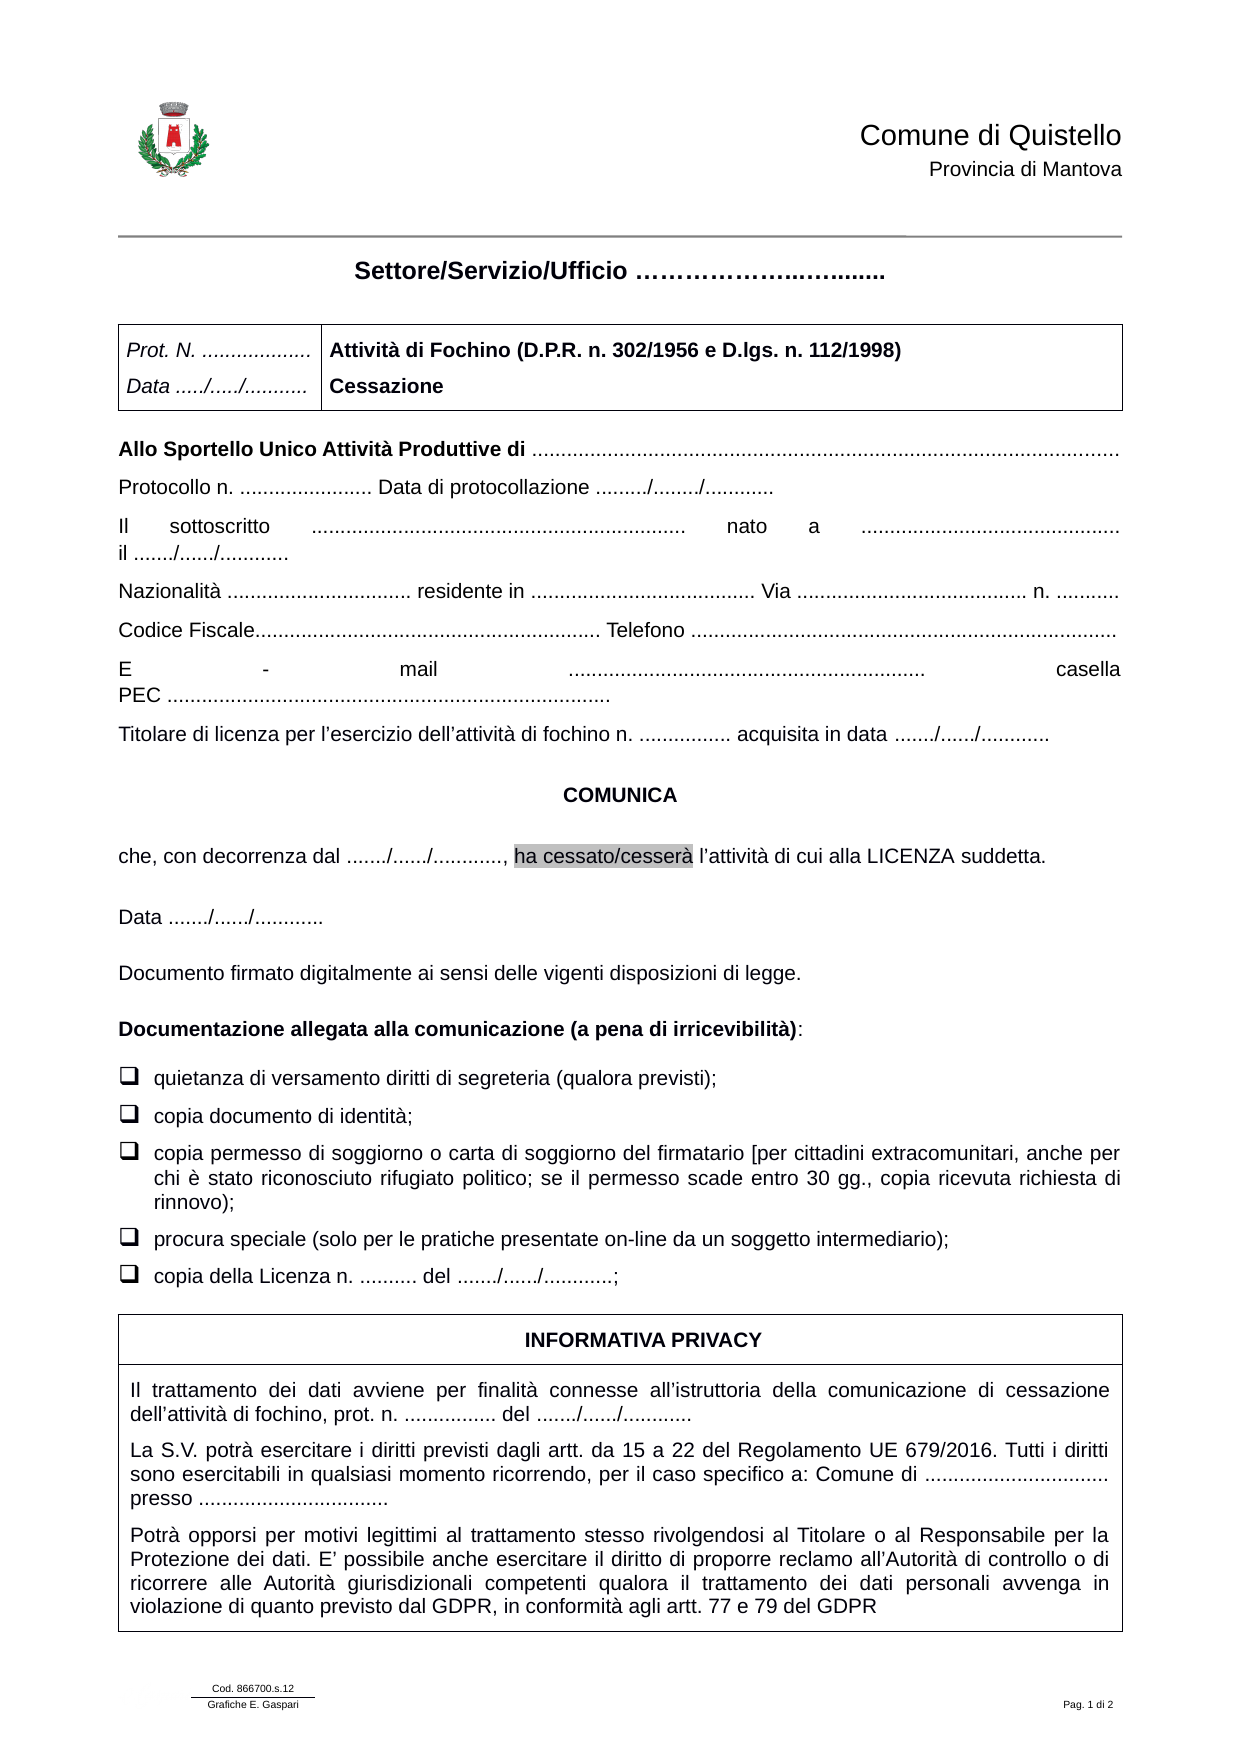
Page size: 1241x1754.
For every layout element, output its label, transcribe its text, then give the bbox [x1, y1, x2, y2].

text Documentazione allegata alla comunicazione (a pena di irricevibilità): [118, 1017, 1122, 1041]
text Protocollo n. ....................... Data di protocollazione ........./......../............ [118, 475, 1122, 499]
text Settore/Servizio/Ufficio ………………...…........ [118, 256, 1122, 284]
text Codice Fiscale............................................................ Telefono .......................................................................... [118, 618, 1122, 642]
list procura speciale (solo per le pratiche presentate on-line da un soggetto intermediario); [118, 1227, 1122, 1252]
text Allo Sportello Unico Attività Produttive di [118, 436, 1122, 460]
text Nazionalità ................................ residente in ....................................... Via ........................................ n. ........... [118, 579, 1122, 603]
text COMUNICA [118, 783, 1122, 807]
text Titolare di licenza per l’esercizio dell’attività di fochino n. ................ acquisita in data ......./....../............ [118, 722, 1122, 746]
text E - mail .............................................................. casella PEC ............................................................................. [118, 657, 1122, 707]
table_cell Il trattamento dei dati avviene per finalità connesse all’istruttoria della comunicazione di cessazione dell’attività di fochino, prot. n. ................ del ......./....../............ La S.V. potrà esercitare i diritti previsti dagli artt. da 15 a 22 del Regolamento UE 679/2016. Tutti i diritti sono esercitabili in qualsiasi momento ricorrendo, per il caso specifico a: Comune di ................................ presso ................................. Potrà opporsi per motivi legittimi al trattamento stesso rivolgendosi al Titolare o al Responsabile per la Protezione dei dati. E’ possibile anche esercitare il diritto di proporre reclamo all’Autorità di controllo o di ricorrere alle Autorità giurisdizionali competenti qualora il trattamento dei dati personali avvenga in violazione di quanto previsto dal GDPR, in conformità agli artt. 77 e 79 del GDPR [119, 1365, 1122, 1631]
subtitle copia della Licenza n. .......... del ......./....../............; [118, 1264, 1122, 1289]
table_header Attività di Fochino (D.P.R. n. 302/1956 e D.lgs. n. 112/1998) Cessazione [322, 325, 1122, 410]
text Data ......./....../............ [118, 905, 1122, 929]
picture [122, 87, 224, 219]
text che, con decorrenza dal ......./....../............, ha cessato/cesserà l’attività di cui alla LICENZA suddetta. [118, 844, 1122, 868]
table_header INFORMATIVA PRIVACY [119, 1315, 1122, 1364]
text Comune di Quistello [224, 118, 1122, 152]
text Provincia di Mantova [224, 157, 1122, 181]
text Documento firmato digitalmente ai sensi delle vigenti disposizioni di legge. [118, 961, 1122, 985]
list copia permesso di soggiorno o carta di soggiorno del firmatario [per cittadini extracomunitari, anche per chi è stato riconosciuto rifugiato politico; se il permesso scade entro 30 gg., copia ricevuta richiesta di rinnovo); [118, 1141, 1122, 1214]
list quietanza di versamento diritti di segreteria (qualora previsti); [118, 1066, 1122, 1091]
table_header Prot. N. ................... Data ...../...../........... [119, 325, 321, 410]
text Il sottoscritto ................................................................. nato a ............................................. il ......./....../............ [118, 514, 1122, 564]
list copia documento di identità; [118, 1104, 1122, 1129]
